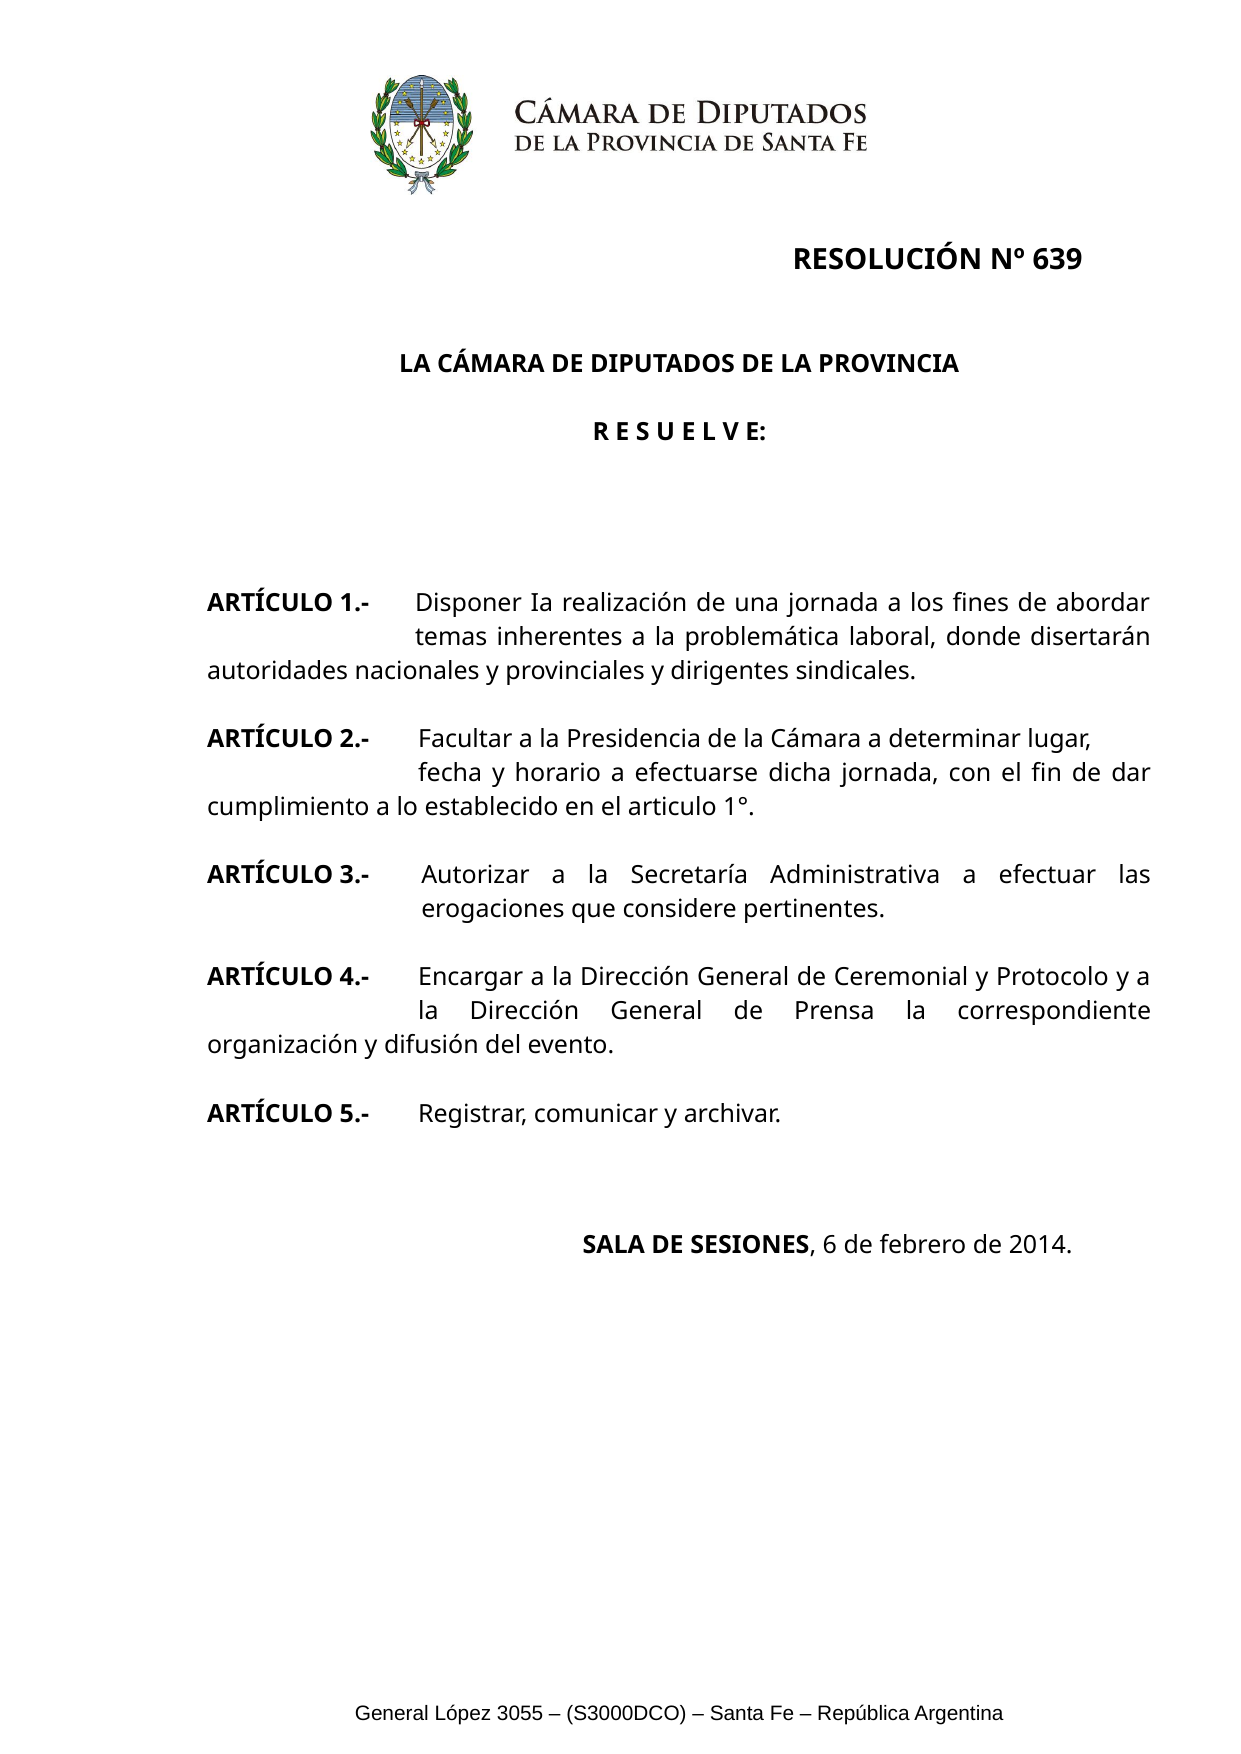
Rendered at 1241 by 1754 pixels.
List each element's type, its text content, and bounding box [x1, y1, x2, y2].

text R E S U E L V E: [207, 414, 1152, 448]
text LA CÁMARA DE DIPUTADOS DE LA PROVINCIA [207, 346, 1152, 380]
text Autorizar a la Secretaría Administrativa a efectuar las erogaciones que considere pertinentes. [207, 857, 1152, 925]
text fecha y horario a efectuarse dicha jornada, con el fin de dar cumplimiento a lo establecido en el articulo 1°. [207, 754, 1152, 823]
table_header ARTÍCULO 5.- [207, 1095, 418, 1145]
table_header ARTÍCULO 2.- [207, 721, 418, 771]
text SALA DE SESIONES, 6 de febrero de 2014. [502, 1227, 1152, 1261]
text Disponer Ia realización de una jornada a los fines de abordar temas inherentes a la problemática laboral, donde disertarán autoridades nacionales y provinciales y dirigentes sindicales. [207, 584, 1152, 686]
table_header ARTÍCULO 4.- [207, 959, 418, 1009]
table_header ARTÍCULO 1.- [207, 584, 415, 634]
text RESOLUCIÓN Nº 639 [649, 238, 1152, 278]
text Facultar a la Presidencia de la Cámara a determinar lugar, [418, 721, 1152, 754]
text Registrar, comunicar y archivar. [418, 1095, 1152, 1129]
text Encargar a la Dirección General de Ceremonial y Protocolo y a la Dirección General de Prensa la correspondiente organización y difusión del evento. [207, 959, 1152, 1061]
table_header ARTÍCULO 3.- [207, 857, 421, 907]
picture [370, 75, 867, 199]
